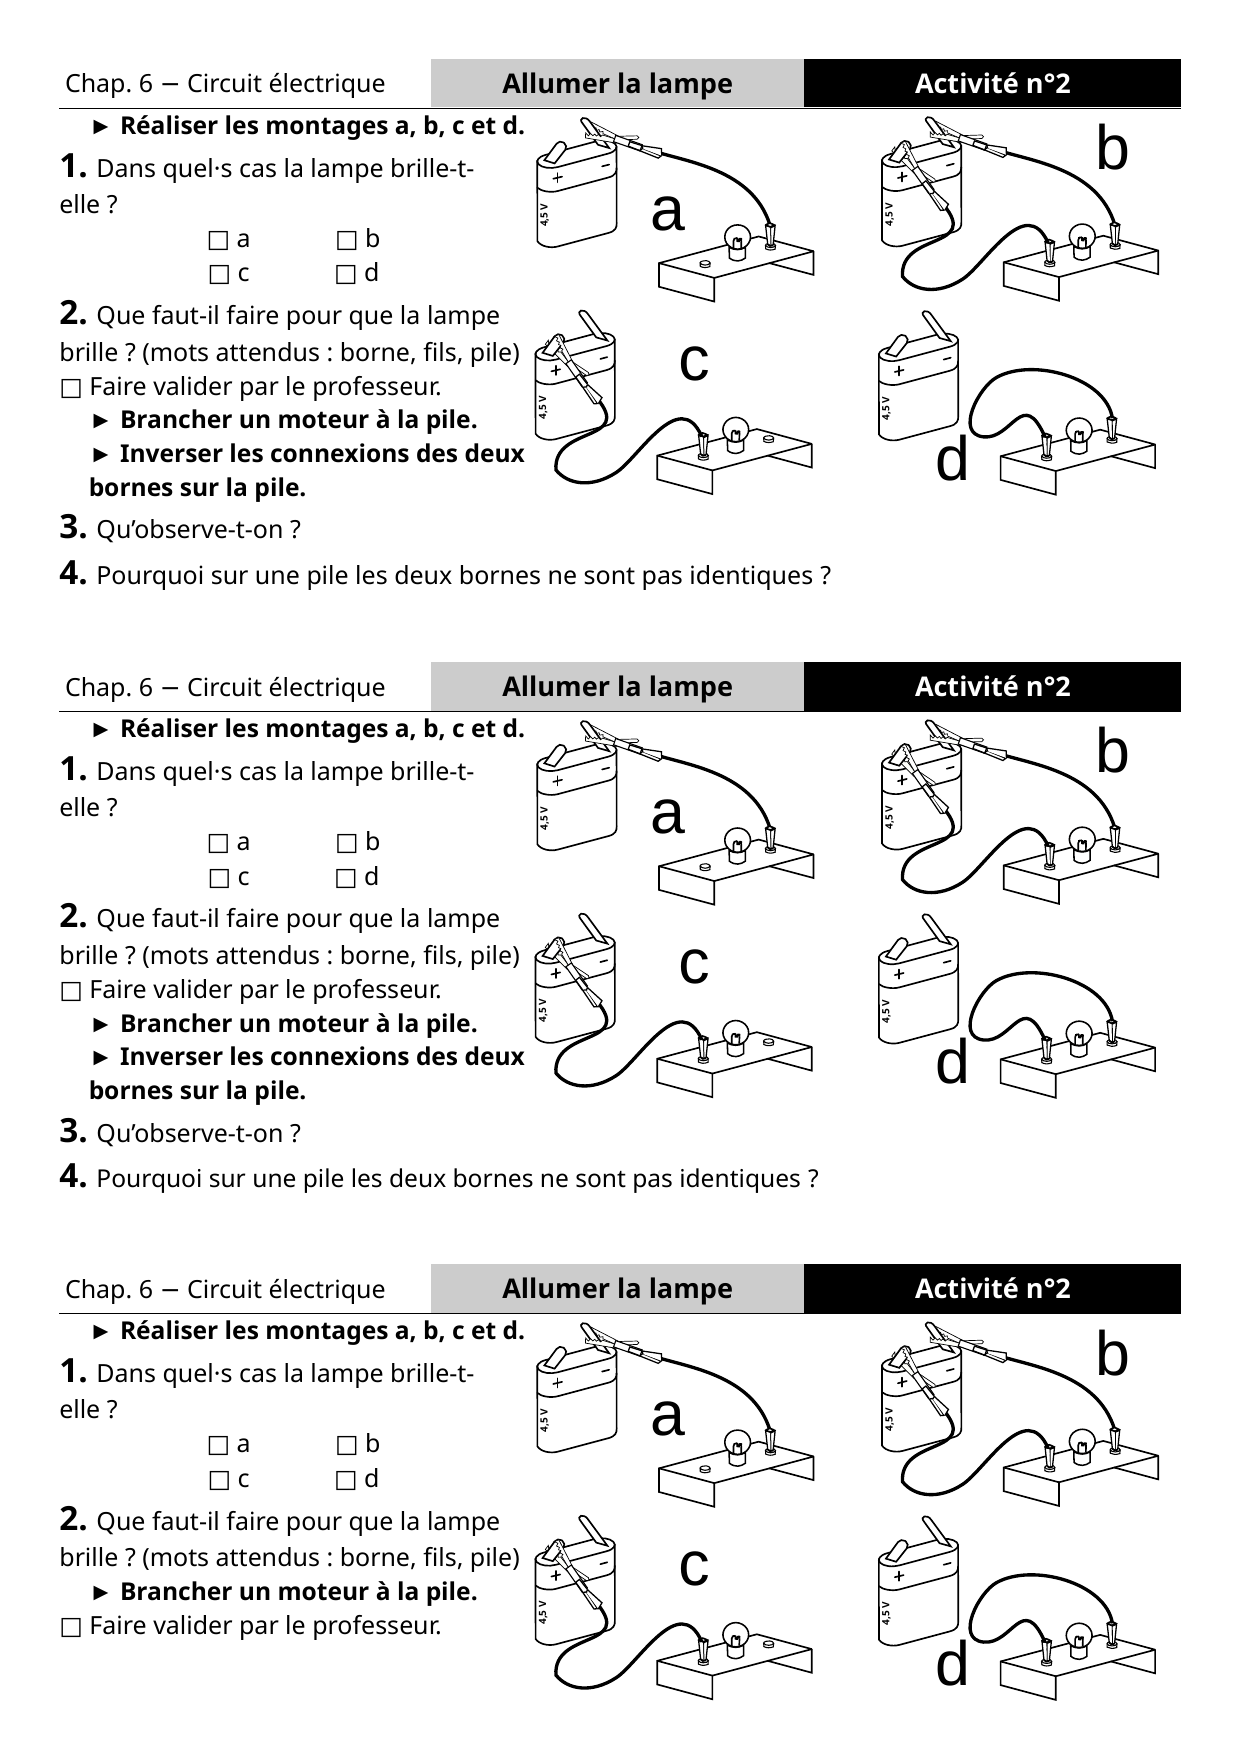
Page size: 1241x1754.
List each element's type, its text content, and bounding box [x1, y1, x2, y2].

list □ Faire valider par le professeur. [972, 1607, 1109, 1641]
text □ a □ b □ c □ d [1060, 824, 1181, 892]
list Brancher un moteur à la pile. [1052, 1574, 1181, 1607]
text □ a □ b □ c □ d [950, 1433, 1045, 1494]
list Brancher un moteur à la pile. [657, 1024, 698, 1039]
list □ Faire valider par le professeur. [880, 972, 957, 1006]
text □ a □ b □ c □ d [905, 221, 1111, 287]
list Brancher un moteur à la pile. [592, 403, 878, 436]
list Brancher un moteur à la pile. [88, 1006, 535, 1039]
list Dans quel·s cas la lampe brille-t-elle ? [59, 744, 557, 824]
list Dans quel·s cas la lampe brille-t-elle ? [918, 1357, 960, 1385]
table_header Chap. 6 − Circuit électrique [59, 1264, 431, 1313]
list Dans quel·s cas la lampe brille-t-elle ? [539, 152, 615, 190]
list Que faut-il faire pour que la lampe brille ? (mots attendus : borne, fils, pile) [59, 892, 1181, 972]
text □ a □ b □ c □ d [59, 221, 767, 289]
table_header Activité n°2 [804, 59, 1181, 107]
list Dans quel·s cas la lampe brille-t-elle ? [883, 790, 950, 824]
list Dans quel·s cas la lampe brille-t-elle ? [911, 745, 960, 764]
text □ a □ b □ c □ d [716, 221, 930, 289]
list Brancher un moteur à la pile. [537, 1006, 604, 1039]
list Que faut-il faire pour que la lampe brille ? (mots attendus : borne, fils, pile) [59, 1494, 1181, 1574]
list Réaliser les montages a, b, c et d. [88, 712, 1181, 744]
list Dans quel·s cas la lampe brille-t-elle ? [883, 1371, 920, 1395]
list Dans quel·s cas la lampe brille-t-elle ? [539, 1348, 615, 1372]
list Brancher un moteur à la pile. [921, 403, 973, 436]
list Dans quel·s cas la lampe brille-t-elle ? [59, 1347, 556, 1426]
text □ a □ b □ c □ d [883, 221, 951, 245]
text □ a □ b □ c □ d [776, 1459, 812, 1478]
table_header Allumer la lampe [431, 1264, 804, 1313]
list Inverser les connexions des deux bornes sur la pile. [88, 436, 1181, 503]
list Dans quel·s cas la lampe brille-t-elle ? [962, 747, 1111, 824]
text □ a □ b □ c □ d [949, 831, 1045, 892]
table_header Chap. 6 − Circuit électrique [59, 662, 431, 711]
list □ Faire valider par le professeur. [978, 372, 1103, 403]
list Pourquoi sur une pile les deux bornes ne sont pas identiques ? [59, 1152, 1181, 1231]
text □ a □ b □ c □ d [905, 824, 1111, 890]
list Brancher un moteur à la pile. [880, 403, 957, 436]
list Inverser les connexions des deux bornes sur la pile. [88, 1039, 1181, 1106]
text □ a □ b □ c □ d [539, 824, 615, 849]
list Pourquoi sur une pile les deux bornes ne sont pas identiques ? [59, 549, 1181, 628]
text □ a □ b □ c □ d [1060, 221, 1181, 289]
list Dans quel·s cas la lampe brille-t-elle ? [539, 779, 615, 824]
list Qu’observe-t-on ? [59, 1106, 1181, 1152]
list Brancher un moteur à la pile. [537, 403, 604, 436]
list □ Faire valider par le professeur. [537, 1607, 604, 1641]
text □ a □ b □ c □ d [1120, 856, 1157, 875]
list Brancher un moteur à la pile. [959, 1574, 1012, 1607]
list □ Faire valider par le professeur. [616, 368, 878, 403]
list Brancher un moteur à la pile. [979, 1577, 1102, 1607]
list Que faut-il faire pour que la lampe brille ? (mots attendus : borne, fils, pile) [59, 289, 1181, 368]
list Dans quel·s cas la lampe brille-t-elle ? [932, 175, 960, 221]
list Dans quel·s cas la lampe brille-t-elle ? [883, 1392, 950, 1426]
text □ a □ b □ c □ d [883, 824, 951, 848]
list Brancher un moteur à la pile. [880, 1574, 957, 1607]
text □ a □ b □ c □ d [59, 824, 767, 892]
list Dans quel·s cas la lampe brille-t-elle ? [637, 141, 901, 221]
list Dans quel·s cas la lampe brille-t-elle ? [539, 755, 615, 794]
list □ Faire valider par le professeur. [592, 1607, 878, 1641]
list □ Faire valider par le professeur. [880, 1607, 957, 1641]
list Brancher un moteur à la pile. [592, 1006, 878, 1039]
list Dans quel·s cas la lampe brille-t-elle ? [932, 778, 960, 824]
text □ a □ b □ c □ d [59, 1426, 767, 1494]
list Réaliser les montages a, b, c et d. [88, 1314, 1181, 1347]
list □ Faire valider par le professeur. [537, 983, 591, 1006]
list Dans quel·s cas la lampe brille-t-elle ? [883, 769, 920, 793]
list Dans quel·s cas la lampe brille-t-elle ? [539, 1358, 615, 1396]
list Brancher un moteur à la pile. [657, 421, 698, 436]
list Dans quel·s cas la lampe brille-t-elle ? [618, 1350, 766, 1426]
list □ Faire valider par le professeur. [616, 972, 878, 1006]
list Dans quel·s cas la lampe brille-t-elle ? [539, 746, 615, 770]
list Brancher un moteur à la pile. [972, 1006, 1110, 1039]
list □ Faire valider par le professeur. [59, 1607, 535, 1641]
list Dans quel·s cas la lampe brille-t-elle ? [539, 1381, 615, 1426]
list □ Faire valider par le professeur. [1109, 1607, 1181, 1641]
list Brancher un moteur à la pile. [880, 1574, 950, 1589]
list □ Faire valider par le professeur. [1052, 972, 1181, 1006]
list □ Faire valider par le professeur. [959, 368, 1017, 403]
list □ Faire valider par le professeur. [59, 368, 534, 403]
list Dans quel·s cas la lampe brille-t-elle ? [539, 143, 615, 167]
list Brancher un moteur à la pile. [880, 1006, 957, 1039]
list Dans quel·s cas la lampe brille-t-elle ? [986, 1347, 1181, 1426]
table_header Allumer la lampe [431, 59, 804, 107]
list Dans quel·s cas la lampe brille-t-elle ? [918, 151, 960, 180]
list Brancher un moteur à la pile. [1110, 403, 1181, 436]
text □ a □ b □ c □ d [716, 1426, 931, 1494]
list Brancher un moteur à la pile. [88, 403, 535, 436]
list Dans quel·s cas la lampe brille-t-elle ? [883, 166, 920, 190]
list Dans quel·s cas la lampe brille-t-elle ? [539, 176, 615, 221]
list Brancher un moteur à la pile. [1000, 418, 1041, 436]
list Brancher un moteur à la pile. [1000, 1021, 1041, 1039]
list Brancher un moteur à la pile. [616, 1574, 878, 1607]
text □ a □ b □ c □ d [539, 1426, 615, 1451]
list Dans quel·s cas la lampe brille-t-elle ? [911, 1347, 960, 1366]
table_header Activité n°2 [804, 1264, 1181, 1313]
list □ Faire valider par le professeur. [59, 972, 534, 1006]
list Dans quel·s cas la lampe brille-t-elle ? [962, 1349, 1111, 1426]
text □ a □ b □ c □ d [776, 253, 812, 273]
text □ a □ b □ c □ d [949, 228, 1045, 289]
list Dans quel·s cas la lampe brille-t-elle ? [918, 754, 960, 783]
list □ Faire valider par le professeur. [880, 368, 952, 384]
list □ Faire valider par le professeur. [537, 380, 591, 403]
table_header Chap. 6 − Circuit électrique [59, 59, 431, 107]
list □ Faire valider par le professeur. [880, 972, 949, 987]
list Brancher un moteur à la pile. [921, 1006, 973, 1039]
table_header Allumer la lampe [431, 662, 804, 711]
list Brancher un moteur à la pile. [88, 1574, 534, 1607]
text □ a □ b □ c □ d [1120, 253, 1157, 272]
list □ Faire valider par le professeur. [978, 975, 1103, 1006]
list □ Faire valider par le professeur. [585, 369, 614, 403]
list □ Faire valider par le professeur. [959, 972, 1012, 1006]
list Dans quel·s cas la lampe brille-t-elle ? [962, 144, 1111, 221]
list Dans quel·s cas la lampe brille-t-elle ? [983, 744, 1181, 824]
list Dans quel·s cas la lampe brille-t-elle ? [883, 187, 950, 221]
list Brancher un moteur à la pile. [537, 1585, 591, 1607]
list Dans quel·s cas la lampe brille-t-elle ? [59, 141, 557, 221]
list Qu’observe-t-on ? [59, 503, 1181, 549]
list Dans quel·s cas la lampe brille-t-elle ? [636, 744, 901, 824]
list Brancher un moteur à la pile. [585, 1574, 614, 1607]
list Dans quel·s cas la lampe brille-t-elle ? [911, 142, 959, 161]
list □ Faire valider par le professeur. [1047, 368, 1181, 403]
list □ Faire valider par le professeur. [585, 972, 614, 1006]
text □ a □ b □ c □ d [883, 1426, 951, 1450]
text □ a □ b □ c □ d [905, 1426, 1111, 1492]
list Brancher un moteur à la pile. [972, 403, 1109, 436]
text □ a □ b □ c □ d [1120, 1458, 1157, 1477]
list □ Faire valider par le professeur. [880, 369, 957, 403]
table_header Activité n°2 [804, 662, 1181, 711]
list Brancher un moteur à la pile. [1109, 1006, 1181, 1039]
list Réaliser les montages a, b, c et d. [88, 109, 1181, 141]
list □ Faire valider par le professeur. [1000, 1623, 1041, 1641]
text □ a □ b □ c □ d [716, 824, 931, 892]
list Dans quel·s cas la lampe brille-t-elle ? [984, 141, 1181, 221]
text □ a □ b □ c □ d [539, 221, 615, 246]
list Dans quel·s cas la lampe brille-t-elle ? [617, 747, 766, 824]
list Dans quel·s cas la lampe brille-t-elle ? [932, 1380, 960, 1426]
text □ a □ b □ c □ d [1060, 1426, 1181, 1494]
list Dans quel·s cas la lampe brille-t-elle ? [617, 144, 766, 221]
list □ Faire valider par le professeur. [921, 1607, 973, 1641]
list Dans quel·s cas la lampe brille-t-elle ? [639, 1347, 900, 1426]
text □ a □ b □ c □ d [776, 857, 812, 876]
